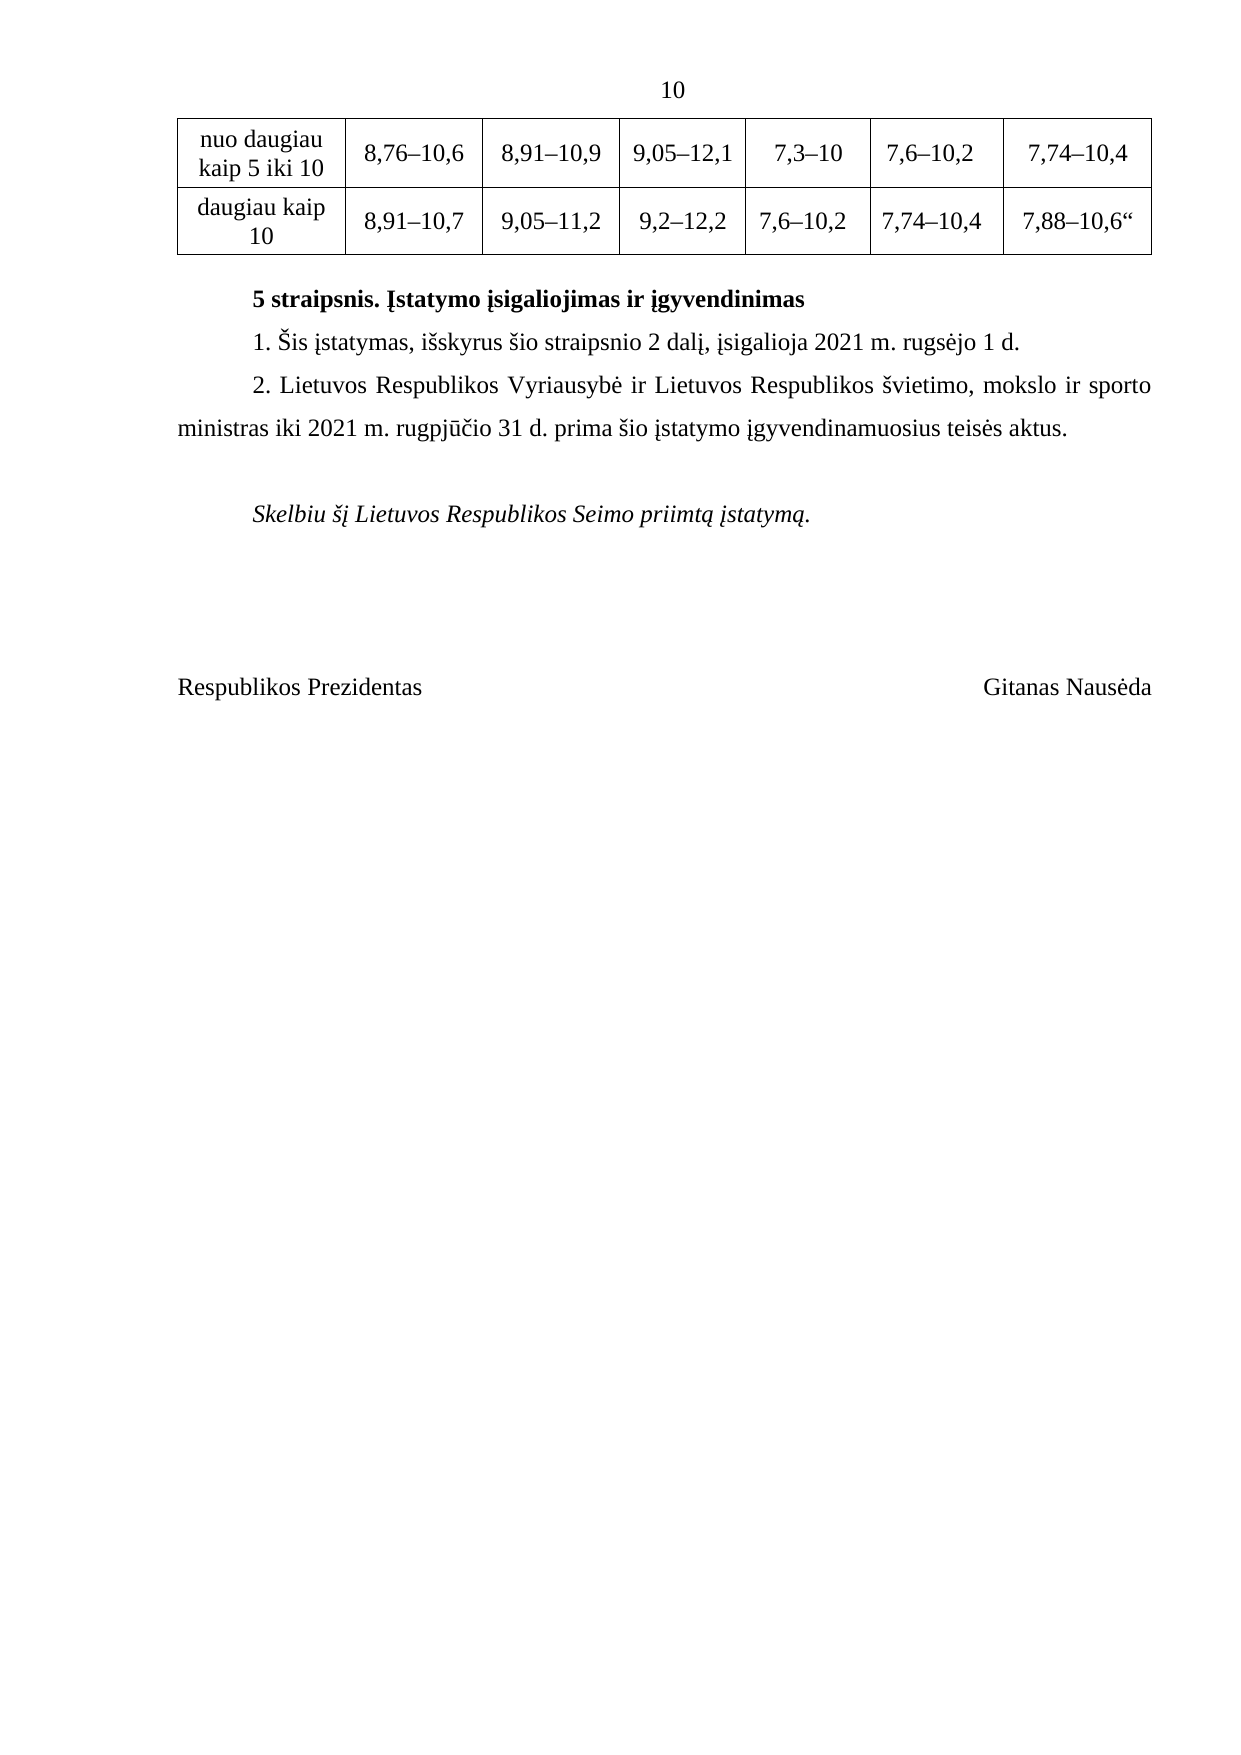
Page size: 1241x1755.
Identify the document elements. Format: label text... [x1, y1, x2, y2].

table_cell 9,2–12,2 [620, 188, 745, 254]
text Skelbiu šį Lietuvos Respublikos Seimo priimtą įstatymą. [177, 499, 1152, 528]
table_cell 9,05–11,2 [483, 188, 619, 254]
table_cell 7,74–10,4 [871, 188, 1003, 254]
table_cell 7,3–10 [746, 119, 870, 187]
table_cell 9,05–12,1 [620, 119, 745, 187]
table_cell nuo daugiau kaip 5 iki 10 [178, 119, 345, 187]
table_cell 7,88–10,6“ [1004, 188, 1151, 254]
table_cell 8,91–10,9 [483, 119, 619, 187]
table_cell 7,74–10,4 [1004, 119, 1151, 187]
table_cell 8,76–10,6 [346, 119, 482, 187]
table_cell 7,6–10,2 [871, 119, 1003, 187]
table_cell daugiau kaip 10 [178, 188, 345, 254]
text Respublikos Prezidentas Gitanas Nausėda [177, 672, 1152, 701]
text 2. Lietuvos Respublikos Vyriausybė ir Lietuvos Respublikos švietimo, mokslo ir sporto ministras iki 2021 m. rugpjūčio 31 d. prima šio įstatymo įgyvendinamuosius teisės aktus. [177, 370, 1152, 442]
table_cell 7,6–10,2 [746, 188, 870, 254]
text 1. Šis įstatymas, išskyrus šio straipsnio 2 dalį, įsigalioja 2021 m. rugsėjo 1 d. [177, 327, 1152, 356]
text 5 straipsnis. Įstatymo įsigaliojimas ir įgyvendinimas [177, 284, 1152, 312]
table_cell 8,91–10,7 [346, 188, 482, 254]
